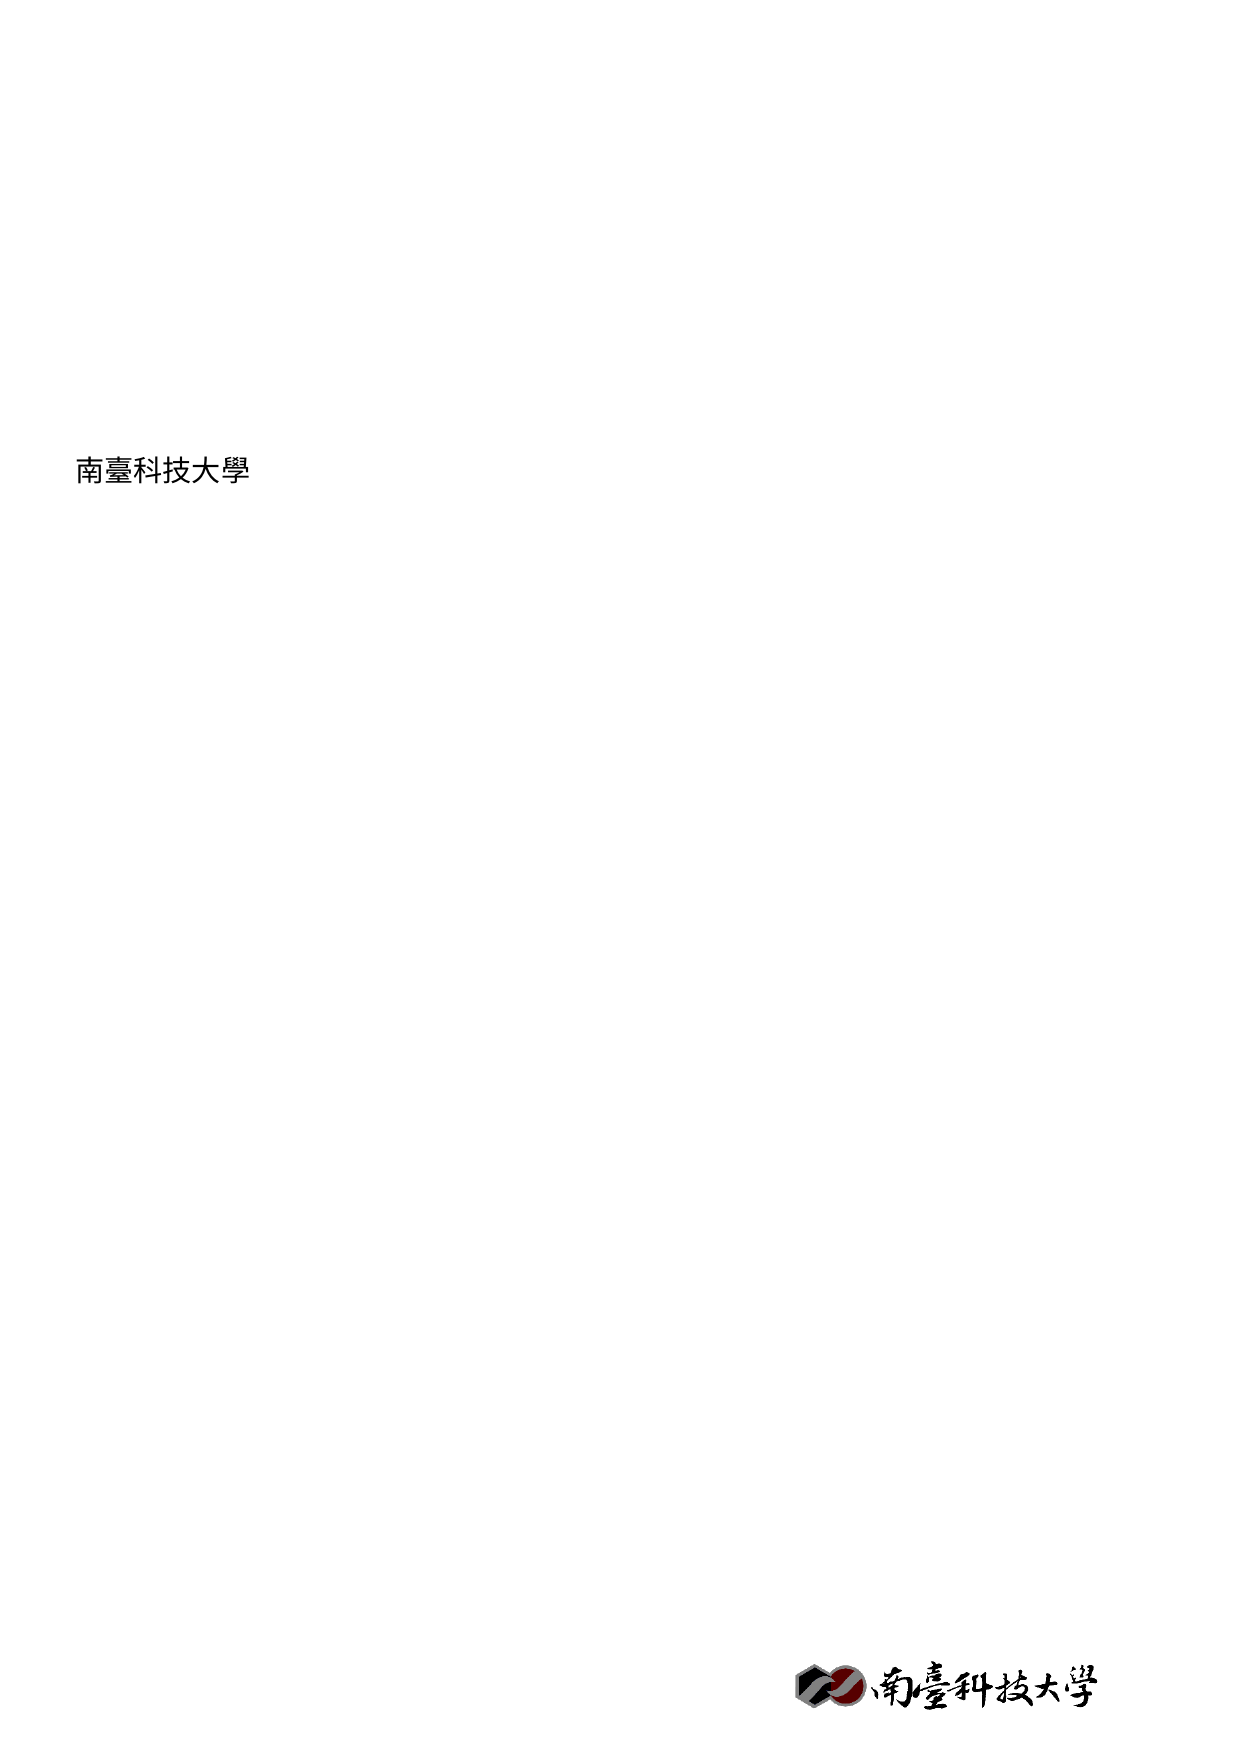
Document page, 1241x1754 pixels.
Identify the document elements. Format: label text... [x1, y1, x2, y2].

text 南臺科技大學 [75, 427, 1065, 490]
